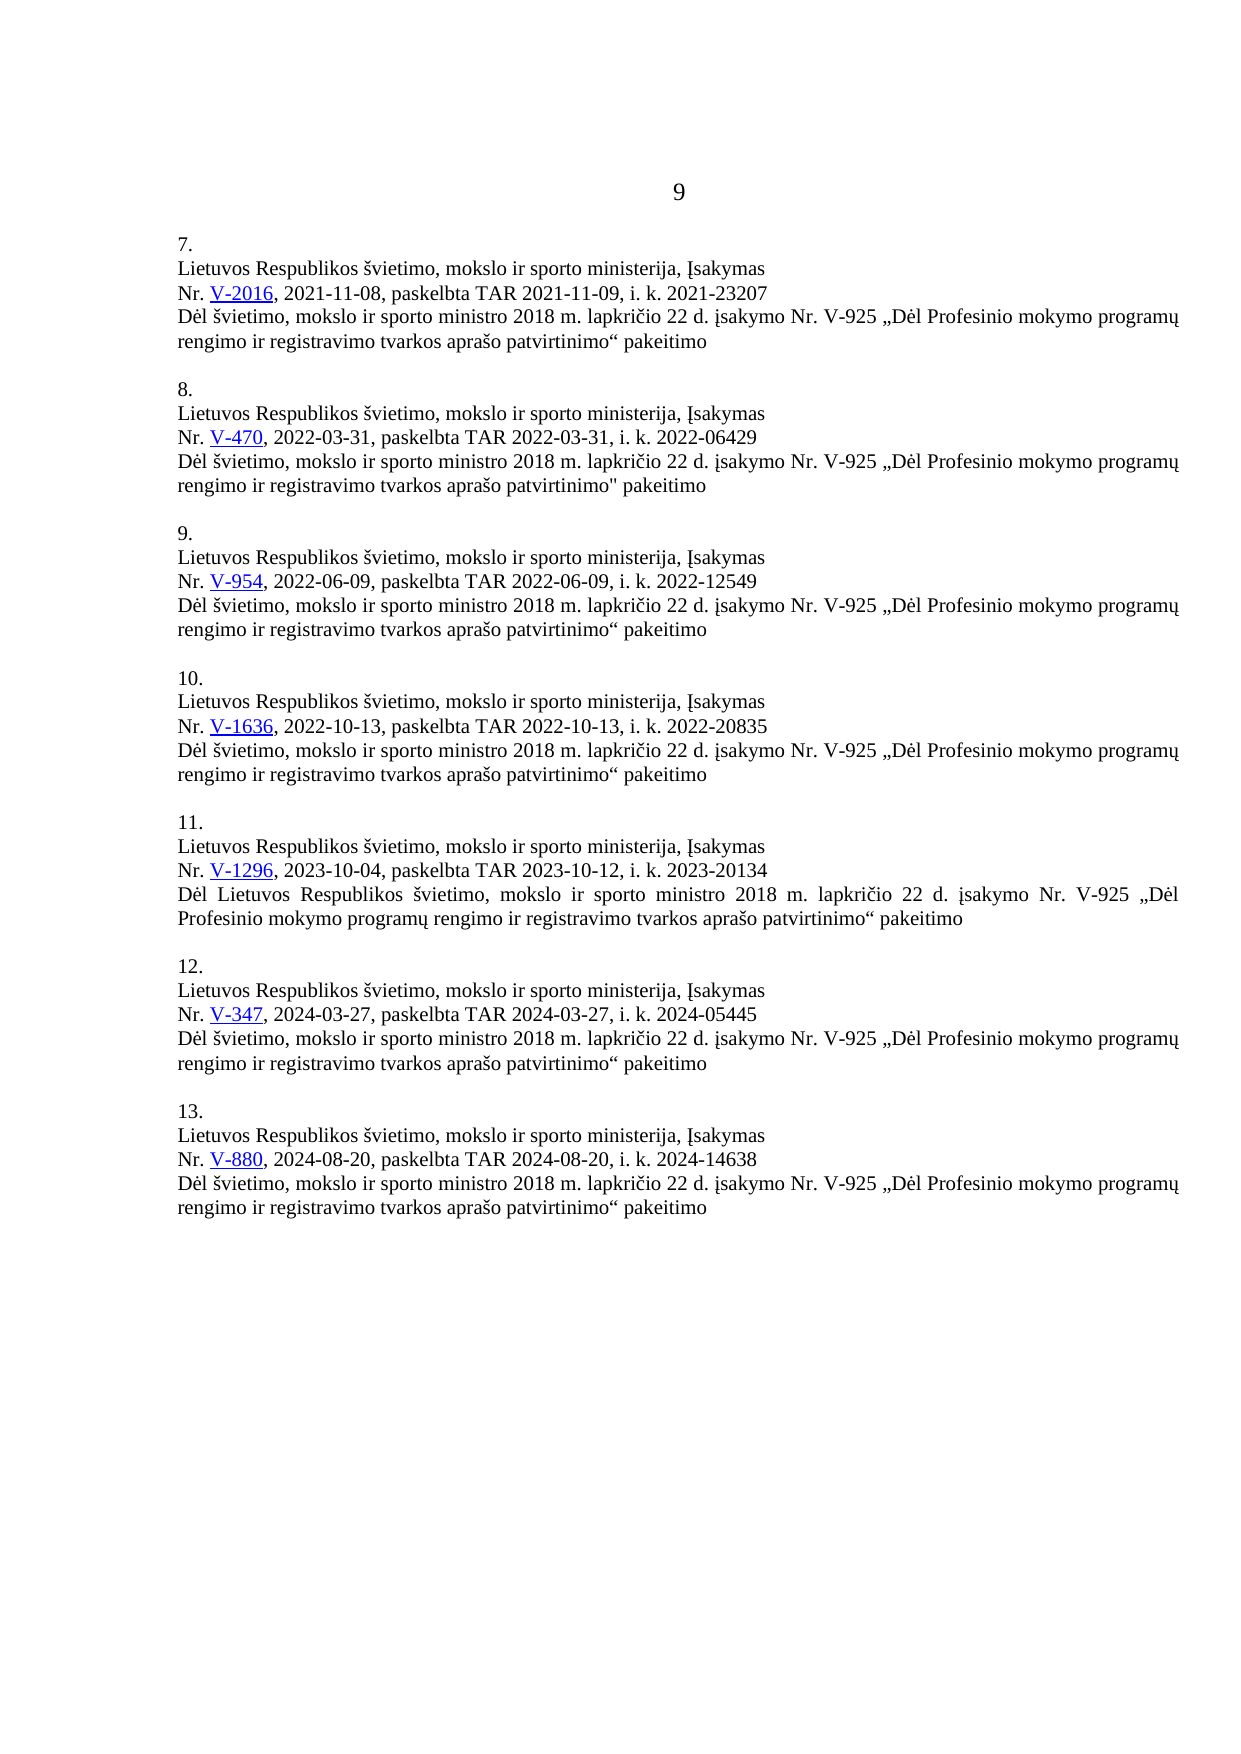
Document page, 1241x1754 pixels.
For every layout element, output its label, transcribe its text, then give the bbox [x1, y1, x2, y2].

text Dėl švietimo, mokslo ir sporto ministro 2018 m. lapkričio 22 d. įsakymo Nr. V-925 „Dėl Profesinio mokymo programų rengimo ir registravimo tvarkos aprašo patvirtinimo“ pakeitimo [177, 738, 1181, 786]
text Nr. V-954, 2022-06-09, paskelbta TAR 2022-06-09, i. k. 2022-12549 [177, 569, 1181, 593]
text Nr. V-347, 2024-03-27, paskelbta TAR 2024-03-27, i. k. 2024-05445 [177, 1002, 1181, 1026]
text Nr. V-2016, 2021-11-08, paskelbta TAR 2021-11-09, i. k. 2021-23207 [177, 280, 1181, 304]
text Lietuvos Respublikos švietimo, mokslo ir sporto ministerija, Įsakymas [177, 834, 1181, 858]
text Lietuvos Respublikos švietimo, mokslo ir sporto ministerija, Įsakymas [177, 1123, 1181, 1147]
text 8. [177, 377, 1181, 401]
text 13. [177, 1098, 1181, 1123]
text 12. [177, 954, 1181, 978]
text Nr. V-470, 2022-03-31, paskelbta TAR 2022-03-31, i. k. 2022-06429 [177, 425, 1181, 449]
text Nr. V-880, 2024-08-20, paskelbta TAR 2024-08-20, i. k. 2024-14638 [177, 1147, 1181, 1171]
text Nr. V-1636, 2022-10-13, paskelbta TAR 2022-10-13, i. k. 2022-20835 [177, 713, 1181, 738]
text Dėl švietimo, mokslo ir sporto ministro 2018 m. lapkričio 22 d. įsakymo Nr. V-925 „Dėl Profesinio mokymo programų rengimo ir registravimo tvarkos aprašo patvirtinimo" pakeitimo [177, 449, 1181, 497]
text Lietuvos Respublikos švietimo, mokslo ir sporto ministerija, Įsakymas [177, 689, 1181, 713]
text Dėl švietimo, mokslo ir sporto ministro 2018 m. lapkričio 22 d. įsakymo Nr. V-925 „Dėl Profesinio mokymo programų rengimo ir registravimo tvarkos aprašo patvirtinimo“ pakeitimo [177, 593, 1181, 641]
text Dėl švietimo, mokslo ir sporto ministro 2018 m. lapkričio 22 d. įsakymo Nr. V-925 „Dėl Profesinio mokymo programų rengimo ir registravimo tvarkos aprašo patvirtinimo“ pakeitimo [177, 304, 1181, 353]
text Lietuvos Respublikos švietimo, mokslo ir sporto ministerija, Įsakymas [177, 978, 1181, 1002]
text Nr. V-1296, 2023-10-04, paskelbta TAR 2023-10-12, i. k. 2023-20134 [177, 858, 1181, 882]
text Lietuvos Respublikos švietimo, mokslo ir sporto ministerija, Įsakymas [177, 401, 1181, 425]
text Lietuvos Respublikos švietimo, mokslo ir sporto ministerija, Įsakymas [177, 256, 1181, 280]
text 10. [177, 665, 1181, 689]
text Dėl švietimo, mokslo ir sporto ministro 2018 m. lapkričio 22 d. įsakymo Nr. V-925 „Dėl Profesinio mokymo programų rengimo ir registravimo tvarkos aprašo patvirtinimo“ pakeitimo [177, 1171, 1181, 1219]
text 7. [177, 232, 1181, 256]
text 9. [177, 521, 1181, 545]
text Lietuvos Respublikos švietimo, mokslo ir sporto ministerija, Įsakymas [177, 545, 1181, 569]
text Dėl švietimo, mokslo ir sporto ministro 2018 m. lapkričio 22 d. įsakymo Nr. V-925 „Dėl Profesinio mokymo programų rengimo ir registravimo tvarkos aprašo patvirtinimo“ pakeitimo [177, 1026, 1181, 1074]
text 11. [177, 810, 1181, 834]
text Dėl Lietuvos Respublikos švietimo, mokslo ir sporto ministro 2018 m. lapkričio 22 d. įsakymo Nr. V-925 „Dėl Profesinio mokymo programų rengimo ir registravimo tvarkos aprašo patvirtinimo“ pakeitimo [177, 882, 1181, 930]
